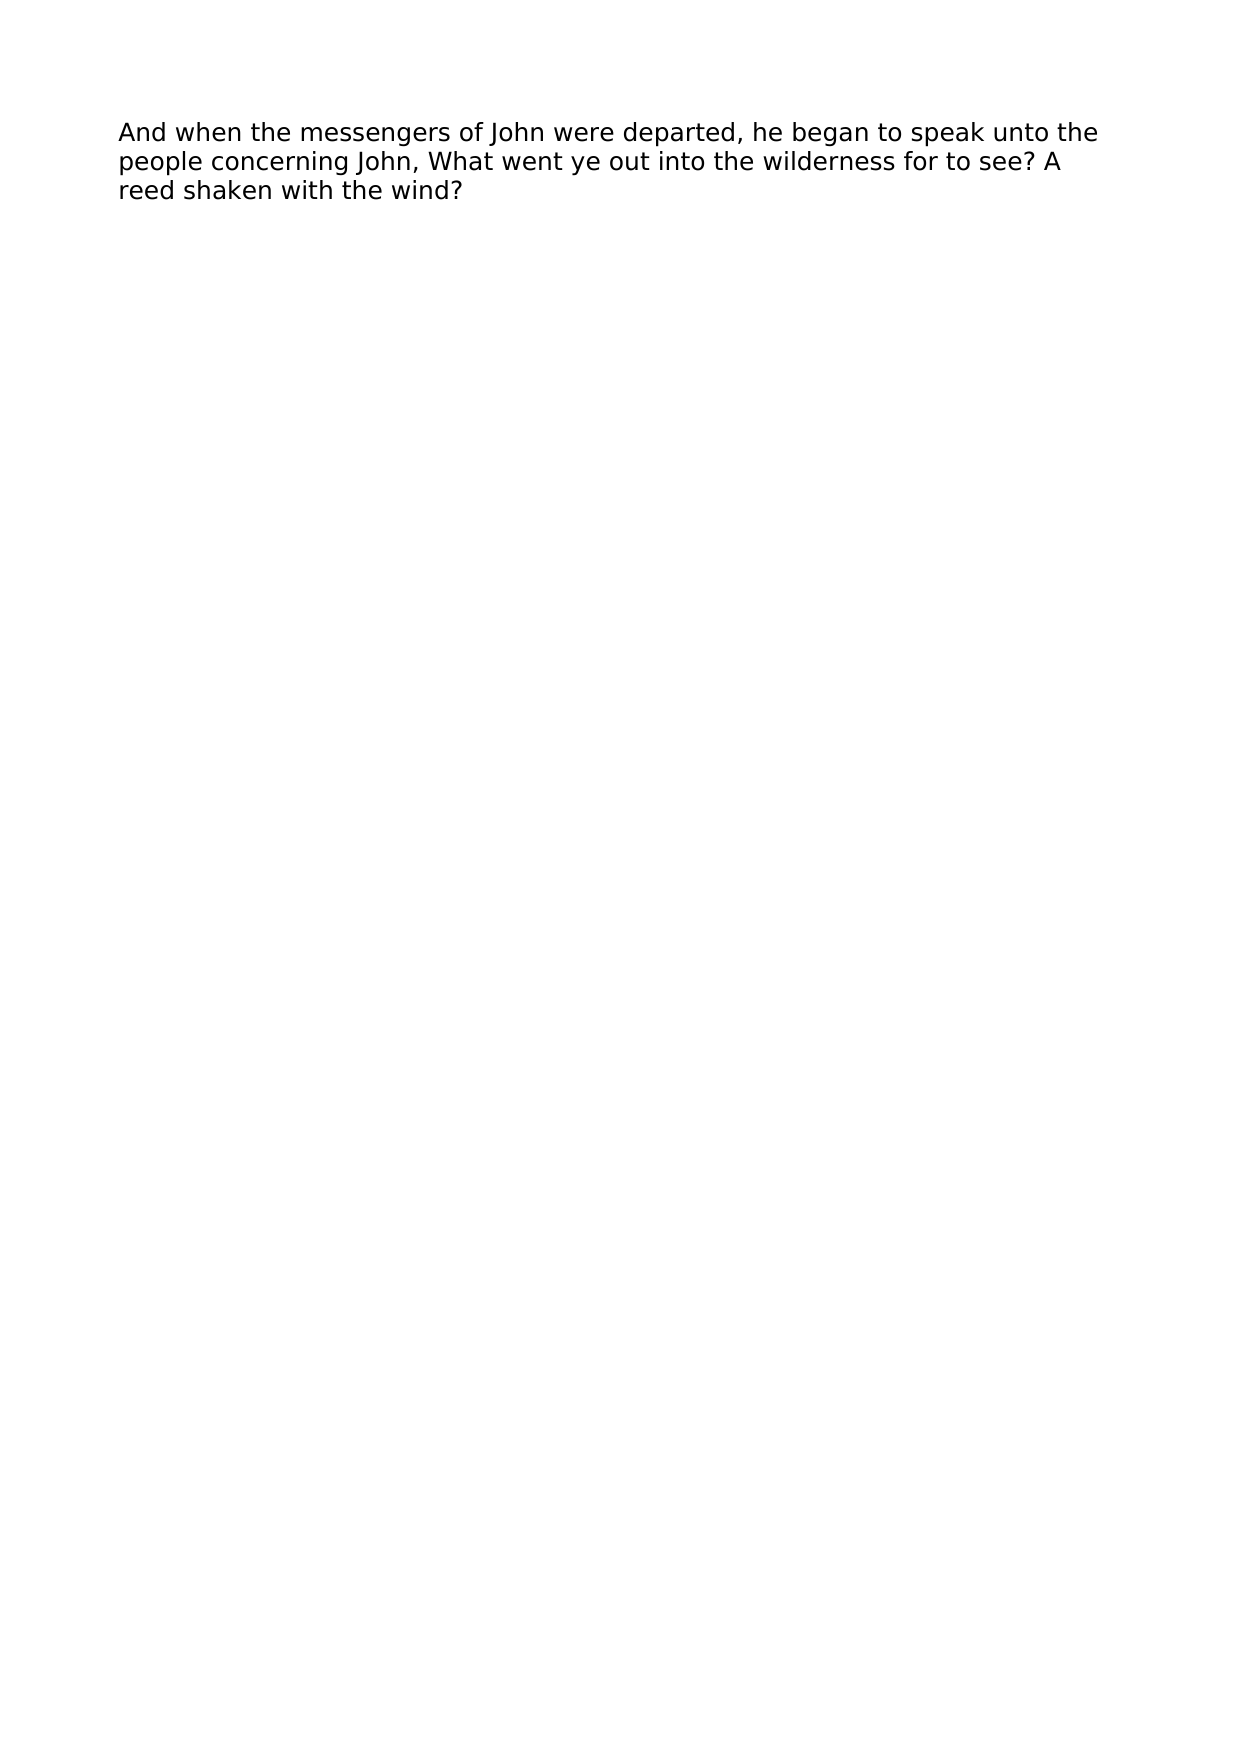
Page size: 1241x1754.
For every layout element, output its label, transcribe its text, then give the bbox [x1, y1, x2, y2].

text And when the messengers of John were departed, he began to speak unto the people concerning John, What went ye out into the wilderness for to see? A reed shaken with the wind? [118, 118, 1122, 206]
